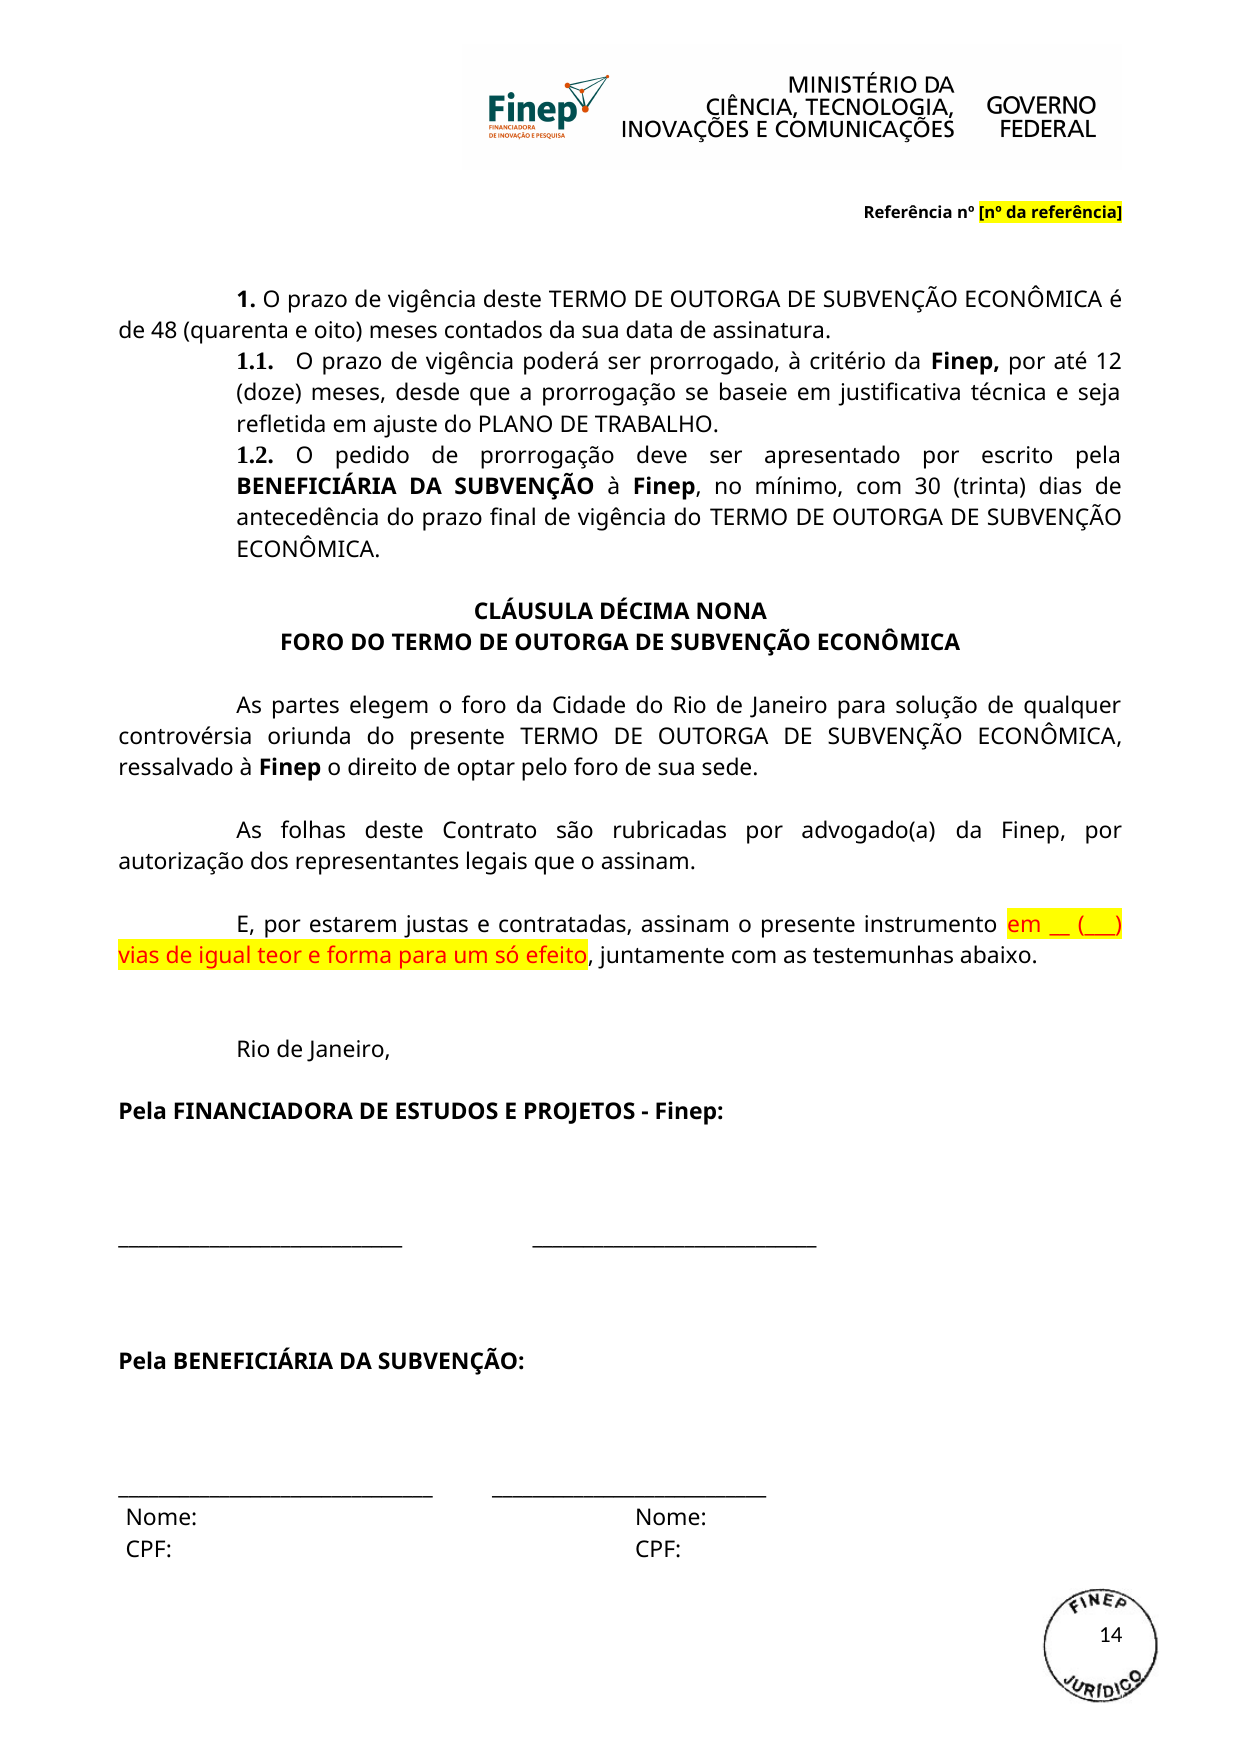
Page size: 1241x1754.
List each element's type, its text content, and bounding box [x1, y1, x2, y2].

list O pedido de prorrogação deve ser apresentado por escrito pela BENEFICIÁRIA DA SUBVENÇÃO à Finep, no mínimo, com 30 (trinta) dias de antecedência do prazo final de vigência do TERMO DE OUTORGA DE SUBVENÇÃO ECONÔMICA. [236, 439, 1122, 564]
text As partes elegem o foro da Cidade do Rio de Janeiro para solução de qualquer controvérsia oriunda do presente TERMO DE OUTORGA DE SUBVENÇÃO ECONÔMICA, ressalvado à Finep o direito de optar pelo foro de sua sede. [118, 689, 1122, 783]
text Pela FINANCIADORA DE ESTUDOS E PROJETOS - Finep: [118, 1095, 1122, 1126]
text As folhas deste Contrato são rubricadas por advogado(a) da Finep, por autorização dos representantes legais que o assinam. [118, 814, 1122, 876]
text CLÁUSULA DÉCIMA NONA [118, 595, 1122, 626]
table_cell CPF: [628, 1533, 1078, 1564]
table_header Nome: [118, 1501, 568, 1533]
table_cell [569, 1533, 627, 1564]
text ____________________________ ____________________________ [118, 1220, 1122, 1251]
text _______________________________ ___________________________ [118, 1470, 1122, 1501]
text Pela BENEFICIÁRIA DA SUBVENÇÃO: [118, 1345, 1122, 1376]
text FORO DO TERMO DE OUTORGA DE SUBVENÇÃO ECONÔMICA [118, 626, 1122, 658]
text 1. O prazo de vigência deste TERMO DE OUTORGA DE SUBVENÇÃO ECONÔMICA é de 48 (quarenta e oito) meses contados da sua data de assinatura. [118, 283, 1122, 345]
table_header [569, 1501, 627, 1533]
table_cell CPF: [118, 1533, 568, 1564]
text Rio de Janeiro, [118, 1033, 1122, 1064]
table_header Nome: [628, 1501, 1078, 1533]
list O prazo de vigência poderá ser prorrogado, à critério da Finep, por até 12 (doze) meses, desde que a prorrogação se baseie em justificativa técnica e seja refletida em ajuste do PLANO DE TRABALHO. [236, 345, 1122, 439]
text E, por estarem justas e contratadas, assinam o presente instrumento em __ (___) vias de igual teor e forma para um só efeito, juntamente com as testemunhas abaixo. [118, 908, 1122, 970]
